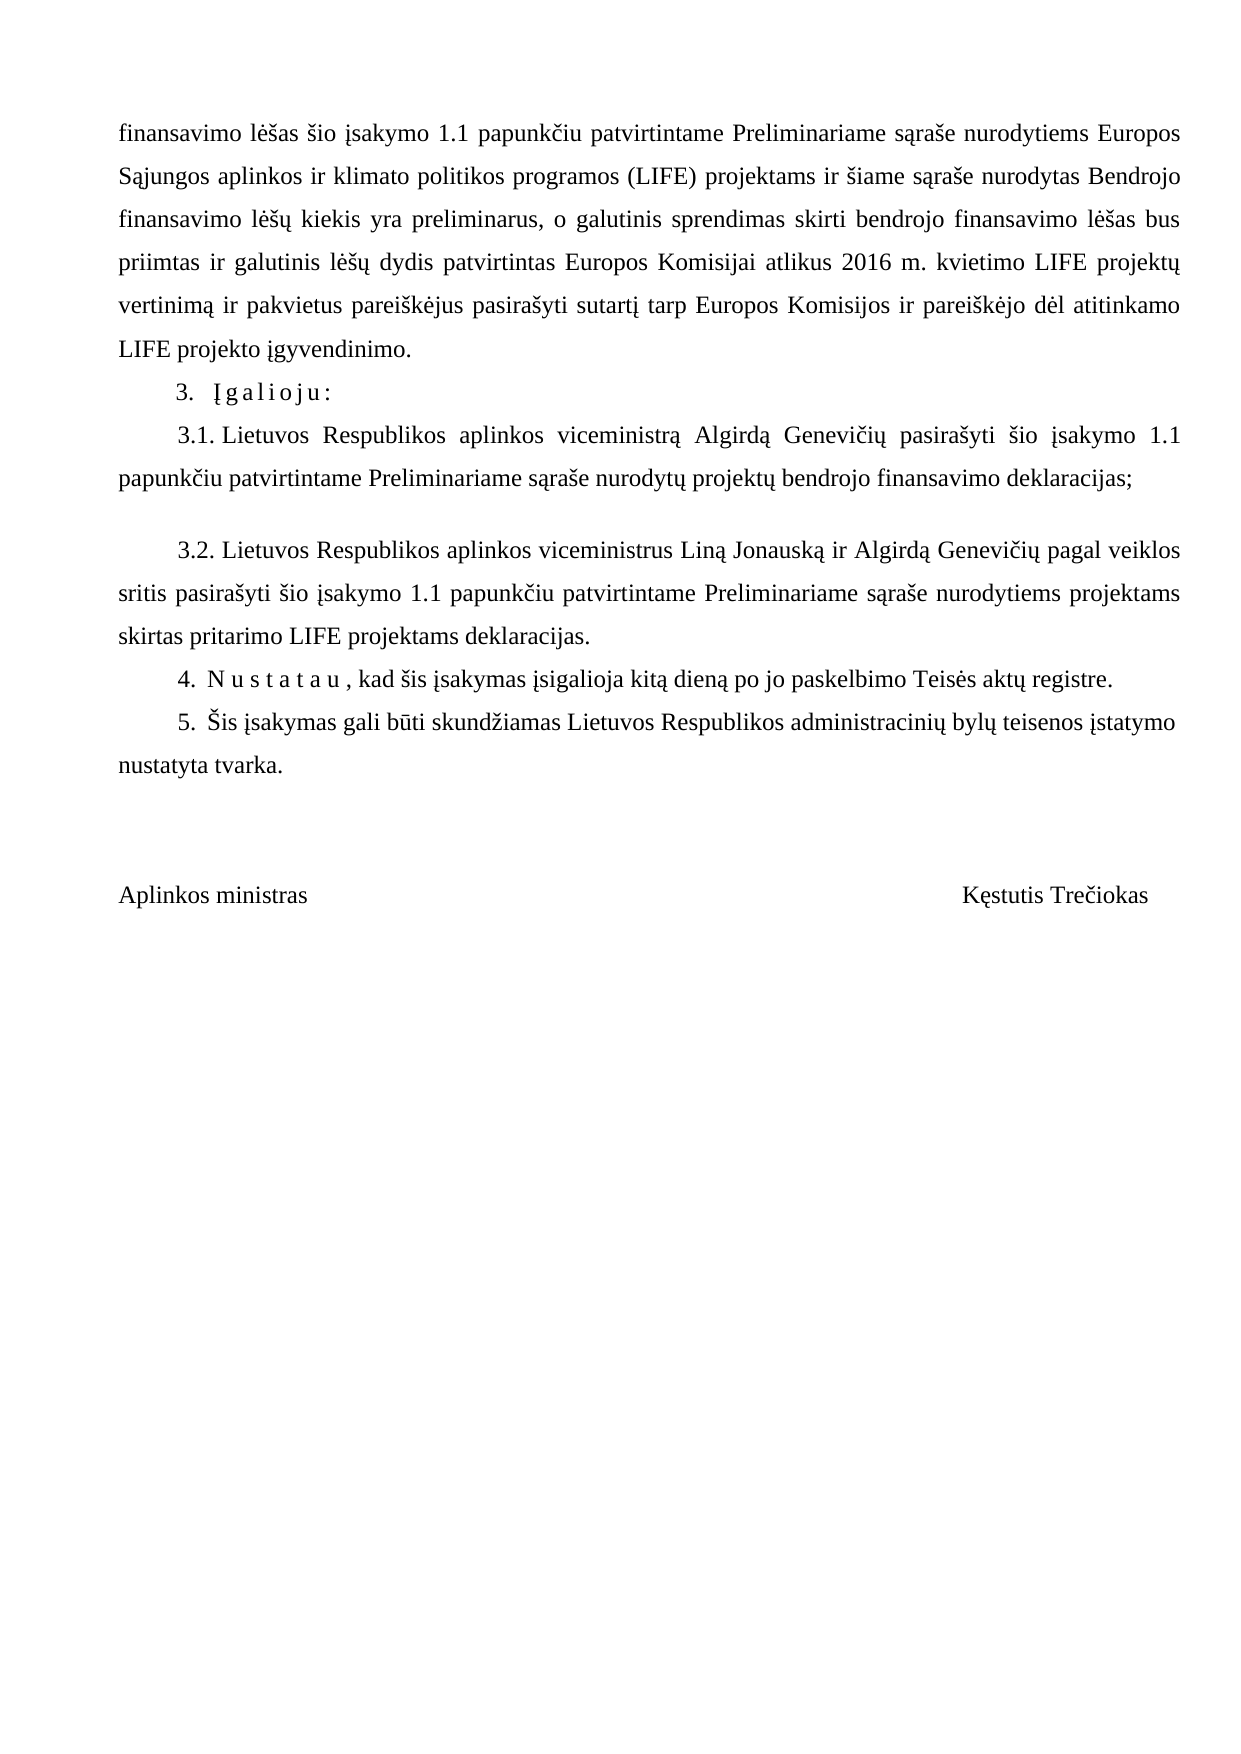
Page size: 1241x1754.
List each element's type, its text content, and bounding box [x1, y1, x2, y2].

text Aplinkos ministras Kęstutis Trečiokas [118, 880, 1181, 909]
text 3.2. Lietuvos Respublikos aplinkos viceministrus Liną Jonauską ir Algirdą Genevičių pagal veiklos sritis pasirašyti šio įsakymo 1.1 papunkčiu patvirtintame Preliminariame sąraše nurodytiems projektams skirtas pritarimo LIFE projektams deklaracijas. [118, 535, 1181, 650]
text 4. N u s t a t a u , kad šis įsakymas įsigalioja kitą dieną po jo paskelbimo Teisės aktų registre. [156, 664, 1181, 693]
text 5. Šis įsakymas gali būti skundžiamas Lietuvos Respublikos administracinių bylų teisenos įstatymo nustatyta tvarka. [118, 707, 1181, 779]
text 3. Įgalioju: [118, 377, 1181, 406]
text 3.1. Lietuvos Respublikos aplinkos viceministrą Algirdą Genevičių pasirašyti šio įsakymo 1.1 papunkčiu patvirtintame Preliminariame sąraše nurodytų projektų bendrojo finansavimo deklaracijas; [118, 420, 1181, 492]
text finansavimo lėšas šio įsakymo 1.1 papunkčiu patvirtintame Preliminariame sąraše nurodytiems Europos Sąjungos aplinkos ir klimato politikos programos (LIFE) projektams ir šiame sąraše nurodytas Bendrojo finansavimo lėšų kiekis yra preliminarus, o galutinis sprendimas skirti bendrojo finansavimo lėšas bus priimtas ir galutinis lėšų dydis patvirtintas Europos Komisijai atlikus 2016 m. kvietimo LIFE projektų vertinimą ir pakvietus pareiškėjus pasirašyti sutartį tarp Europos Komisijos ir pareiškėjo dėl atitinkamo LIFE projekto įgyvendinimo. [118, 118, 1181, 362]
